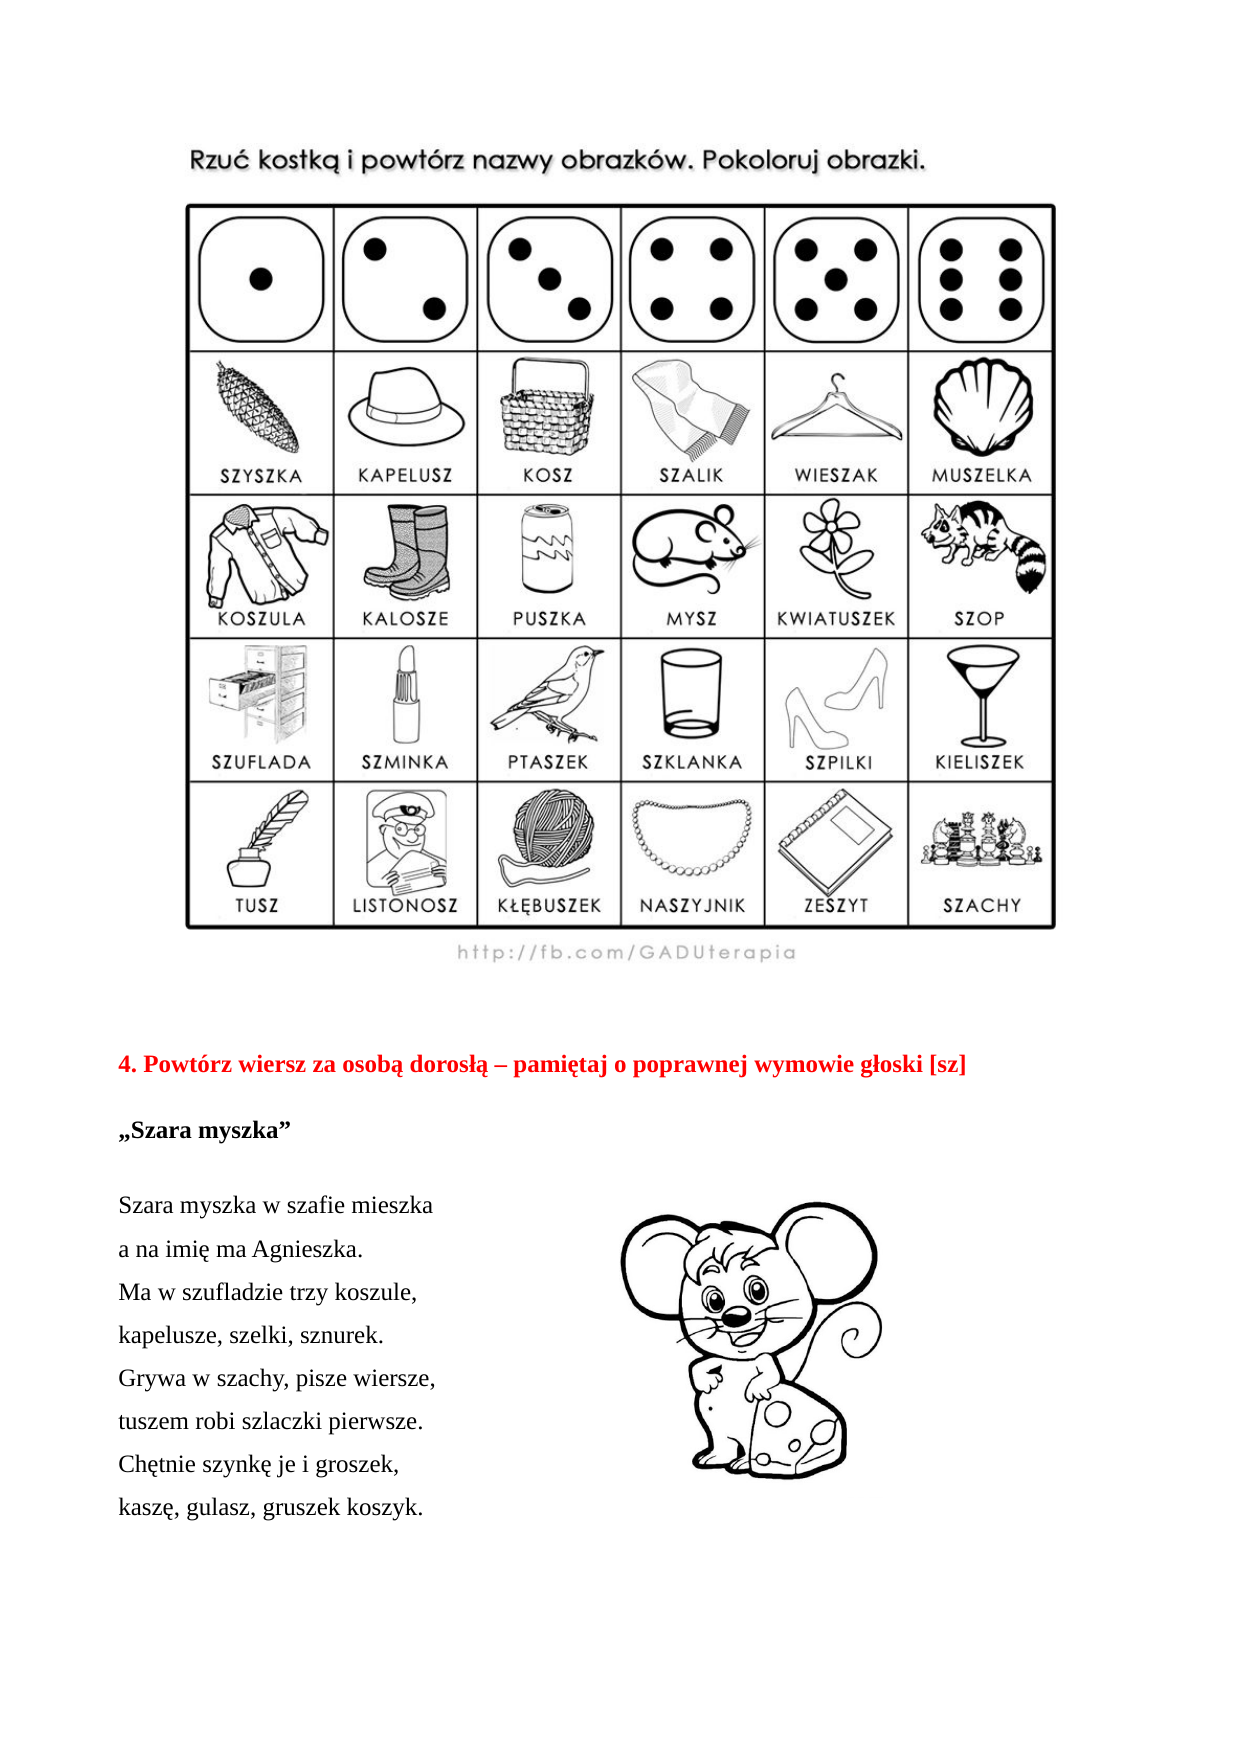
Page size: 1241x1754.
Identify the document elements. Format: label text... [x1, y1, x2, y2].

subtitle „Szara myszka” [118, 1115, 1122, 1143]
picture [118, 118, 1123, 979]
text Szara myszka w szafie mieszka a na imię ma Agnieszka. Ma w szufladzie trzy koszule, kapelusze, szelki, sznurek. Grywa w szachy, pisze wiersze, tuszem robi szlaczki pierwsze. Chętnie szynkę je i groszek, kaszę, gulasz, gruszek koszyk. [118, 1191, 1122, 1521]
text 4. Powtórz wiersz za osobą dorosłą – pamiętaj o poprawnej wymowie głoski [sz] [118, 1049, 1122, 1078]
picture [619, 1173, 883, 1498]
